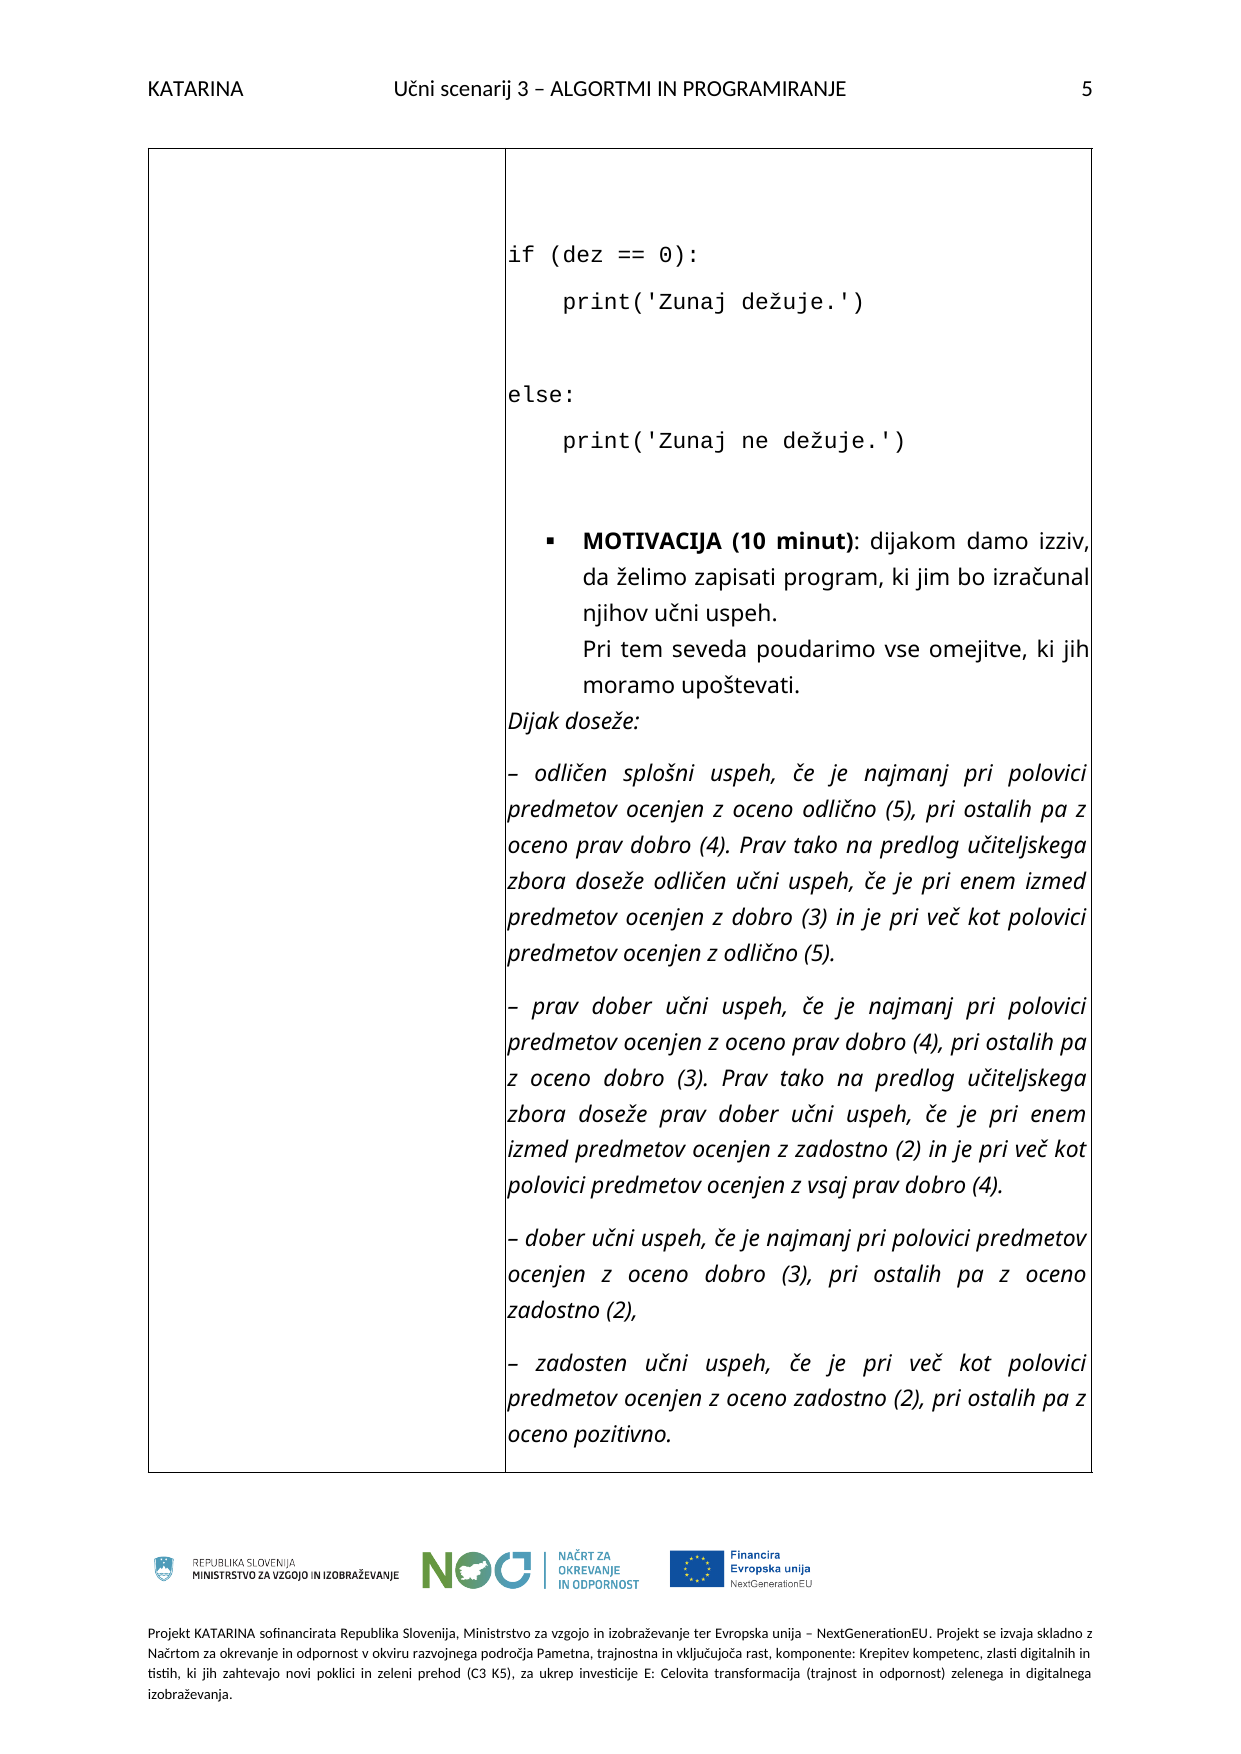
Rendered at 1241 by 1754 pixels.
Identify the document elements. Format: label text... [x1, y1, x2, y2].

table_cell [149, 149, 505, 1472]
table_cell if (dez == 0): print('Zunaj dežuje.') else: print('Zunaj ne dežuje.') MOTIVACIJA (10 minut): dijakom damo izziv, da želimo zapisati program, ki jim bo izračunal njihov učni uspeh. Pri tem seveda poudarimo vse omejitve, ki jih moramo upoštevati. Dijak doseže: – odličen splošni uspeh, če je najmanj pri polovici predmetov ocenjen z oceno odlično (5), pri ostalih pa z oceno prav dobro (4). Prav tako na predlog učiteljskega zbora doseže odličen učni uspeh, če je pri enem izmed predmetov ocenjen z dobro (3) in je pri več kot polovici predmetov ocenjen z odlično (5). – prav dober učni uspeh, če je najmanj pri polovici predmetov ocenjen z oceno prav dobro (4), pri ostalih pa z oceno dobro (3). Prav tako na predlog učiteljskega zbora doseže prav dober učni uspeh, če je pri enem izmed predmetov ocenjen z zadostno (2) in je pri več kot polovici predmetov ocenjen z vsaj prav dobro (4). – dober učni uspeh, če je najmanj pri polovici predmetov ocenjen z oceno dobro (3), pri ostalih pa z oceno zadostno (2), – zadosten učni uspeh, če je pri več kot polovici predmetov ocenjen z oceno zadostno (2), pri ostalih pa z oceno pozitivno. [506, 149, 1091, 1472]
